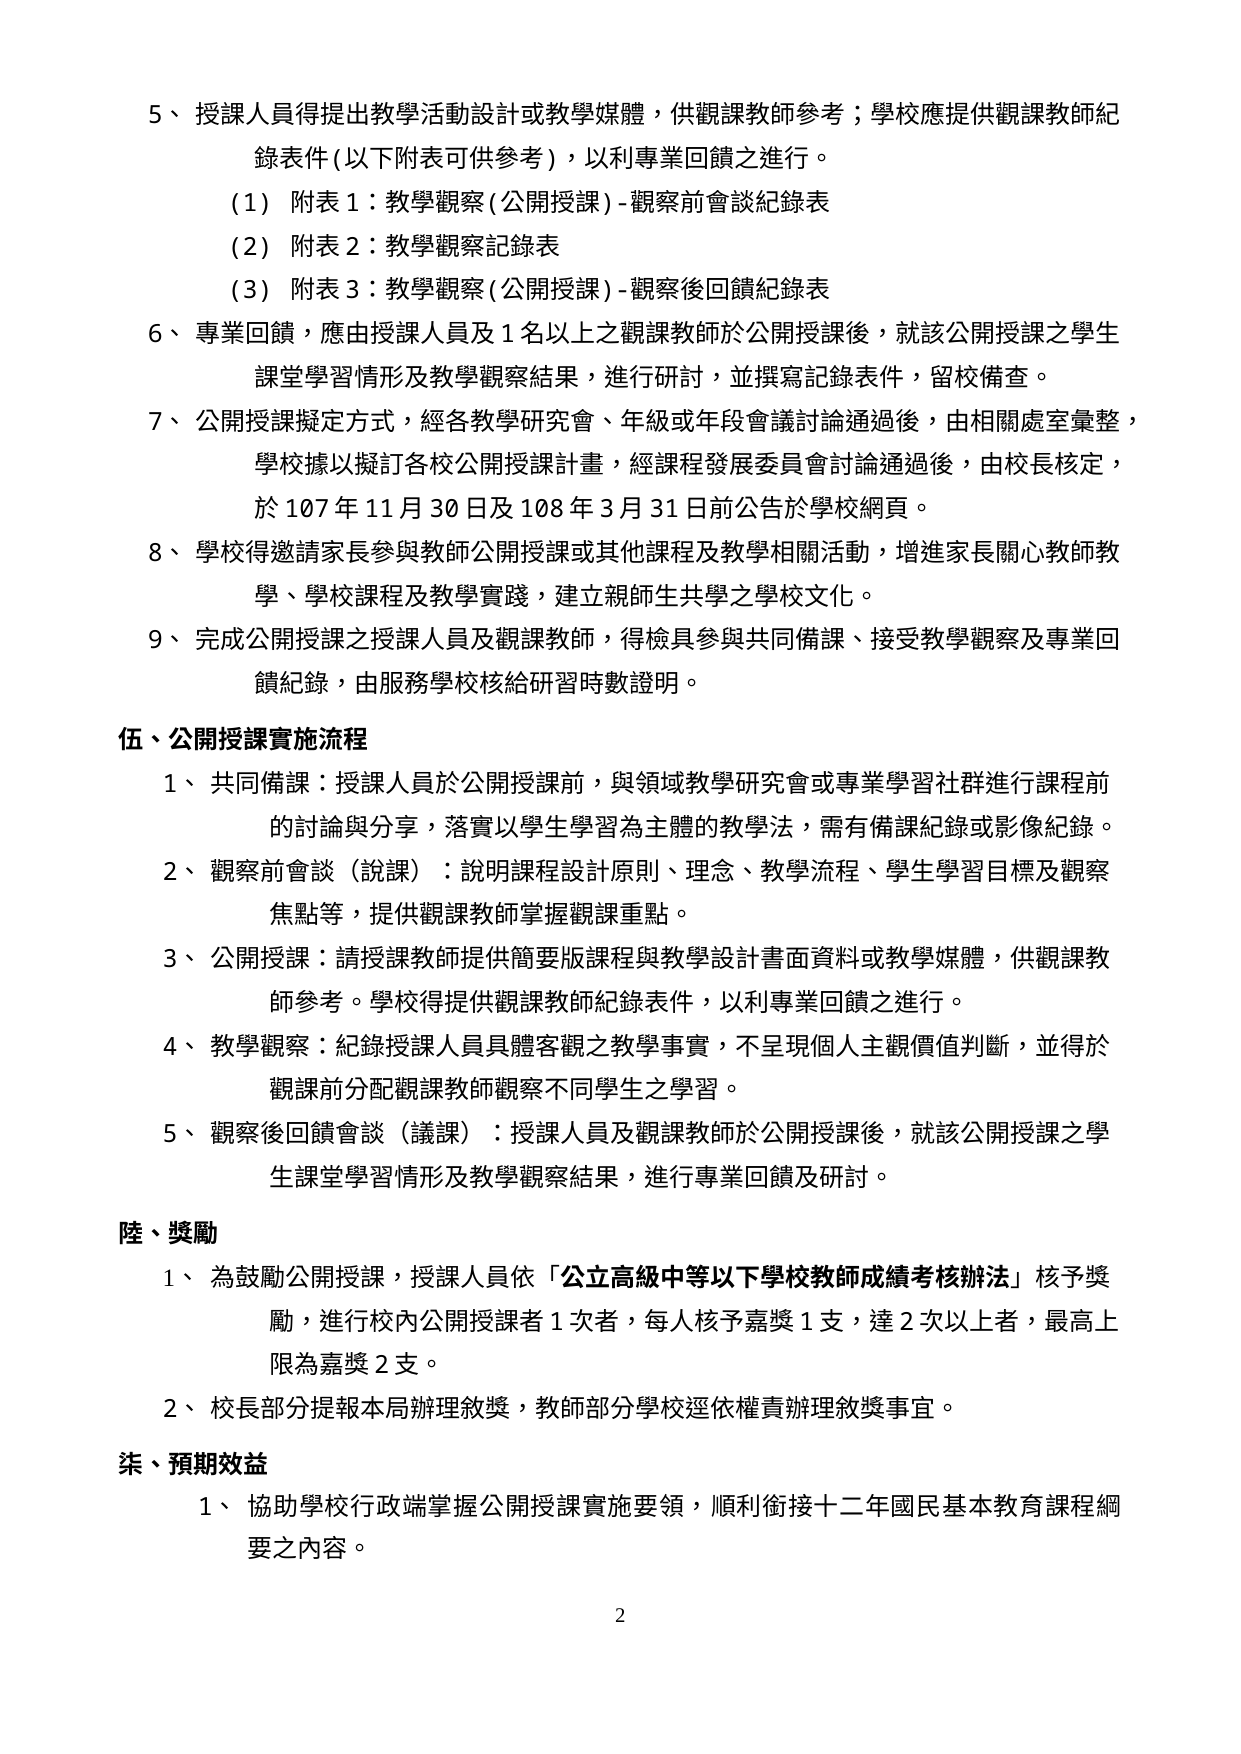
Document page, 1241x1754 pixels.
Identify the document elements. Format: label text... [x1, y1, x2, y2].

list 公開授課擬定方式，經各教學研究會、年級或年段會議討論通過後，由相關處室彙整，學校據以擬訂各校公開授課計畫，經課程發展委員會討論通過後，由校長核定，於107年11月30日及108年3月31日前公告於學校網頁。 [148, 395, 1122, 526]
list 教學觀察：紀錄授課人員具體客觀之教學事實，不呈現個人主觀價值判斷，並得於觀課前分配觀課教師觀察不同學生之學習。 [162, 1020, 1122, 1107]
list 附表3：教學觀察(公開授課)-觀察後回饋紀錄表 [227, 264, 1122, 307]
list 完成公開授課之授課人員及觀課教師，得檢具參與共同備課、接受教學觀察及專業回饋紀錄，由服務學校核給研習時數證明。 [148, 614, 1122, 701]
list 附表1：教學觀察(公開授課)-觀察前會談紀錄表 [227, 176, 1122, 220]
list 獎勵 [118, 1207, 1122, 1251]
list 觀察後回饋會談（議課）：授課人員及觀課教師於公開授課後，就該公開授課之學生課堂學習情形及教學觀察結果，進行專業回饋及研討。 [162, 1107, 1122, 1195]
list 公開授課：請授課教師提供簡要版課程與教學設計書面資料或教學媒體，供觀課教師參考。學校得提供觀課教師紀錄表件，以利專業回饋之進行。 [162, 932, 1122, 1020]
list 協助學校行政端掌握公開授課實施要領，順利銜接十二年國民基本教育課程綱要之內容。 [198, 1482, 1122, 1566]
list 學校得邀請家長參與教師公開授課或其他課程及教學相關活動，增進家長關心教師教學、學校課程及教學實踐，建立親師生共學之學校文化。 [148, 526, 1122, 614]
list 預期效益 [118, 1439, 1122, 1482]
list 專業回饋，應由授課人員及1名以上之觀課教師於公開授課後，就該公開授課之學生課堂學習情形及教學觀察結果，進行研討，並撰寫記錄表件，留校備查。 [148, 307, 1122, 395]
list 為鼓勵公開授課，授課人員依「公立高級中等以下學校教師成績考核辦法」核予獎勵，進行校內公開授課者1次者，每人核予嘉獎1支，達2次以上者，最高上限為嘉獎2支。 [162, 1251, 1122, 1382]
list 授課人員得提出教學活動設計或教學媒體，供觀課教師參考；學校應提供觀課教師紀錄表件(以下附表可供參考)，以利專業回饋之進行。 [148, 89, 1122, 176]
list 共同備課：授課人員於公開授課前，與領域教學研究會或專業學習社群進行課程前的討論與分享，落實以學生學習為主體的教學法，需有備課紀錄或影像紀錄。 [162, 757, 1122, 845]
list 公開授課實施流程 [118, 714, 1122, 757]
list 附表2：教學觀察記錄表 [227, 220, 1122, 264]
list 觀察前會談（說課）：說明課程設計原則、理念、教學流程、學生學習目標及觀察焦點等，提供觀課教師掌握觀課重點。 [162, 845, 1122, 932]
list 校長部分提報本局辦理敘獎，教師部分學校逕依權責辦理敘獎事宜。 [162, 1382, 1122, 1426]
